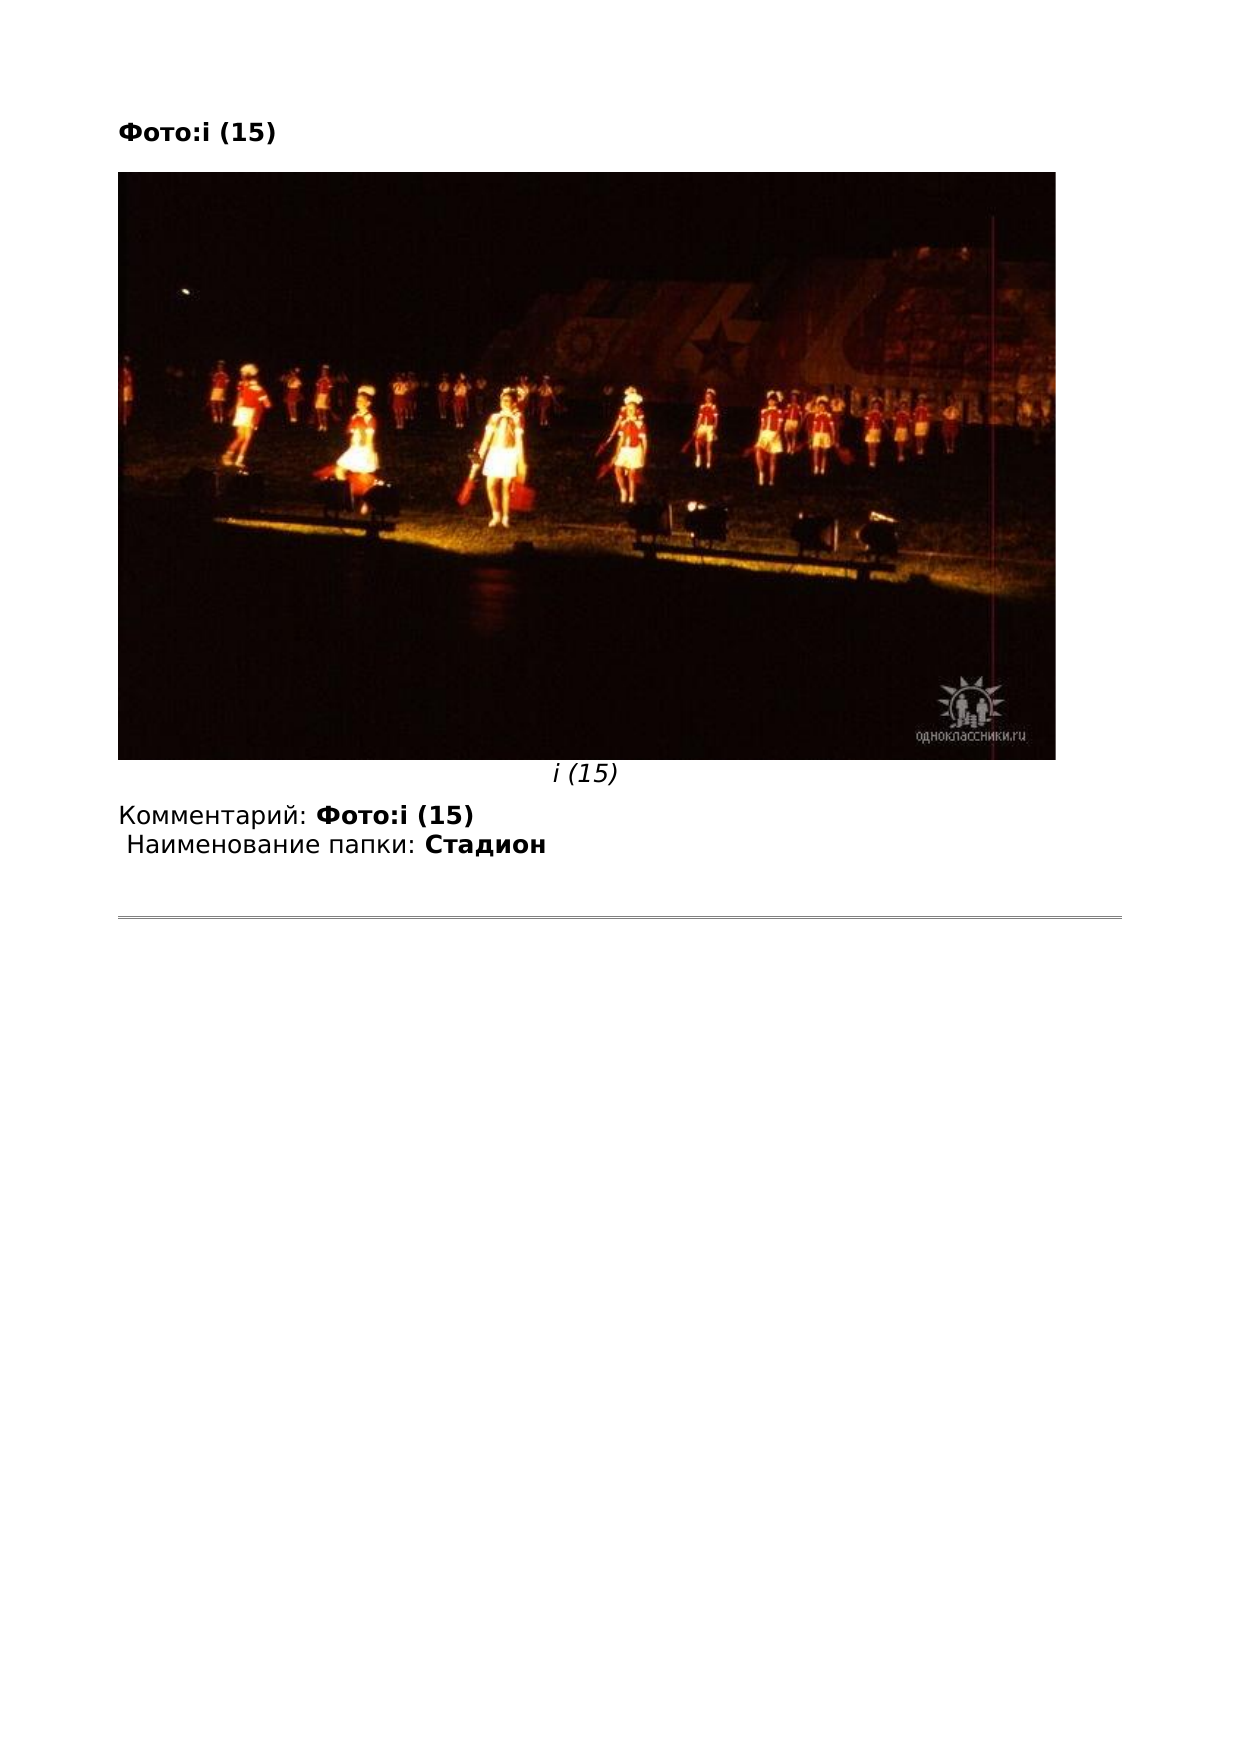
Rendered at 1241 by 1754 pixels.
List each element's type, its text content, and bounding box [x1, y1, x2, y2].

picture [118, 172, 1056, 760]
text Комментарий: Фото:i (15) Наименование папки: Стадион [118, 801, 1122, 889]
subtitle Фото:i (15) [118, 118, 1122, 147]
text i (15) [118, 760, 1056, 789]
